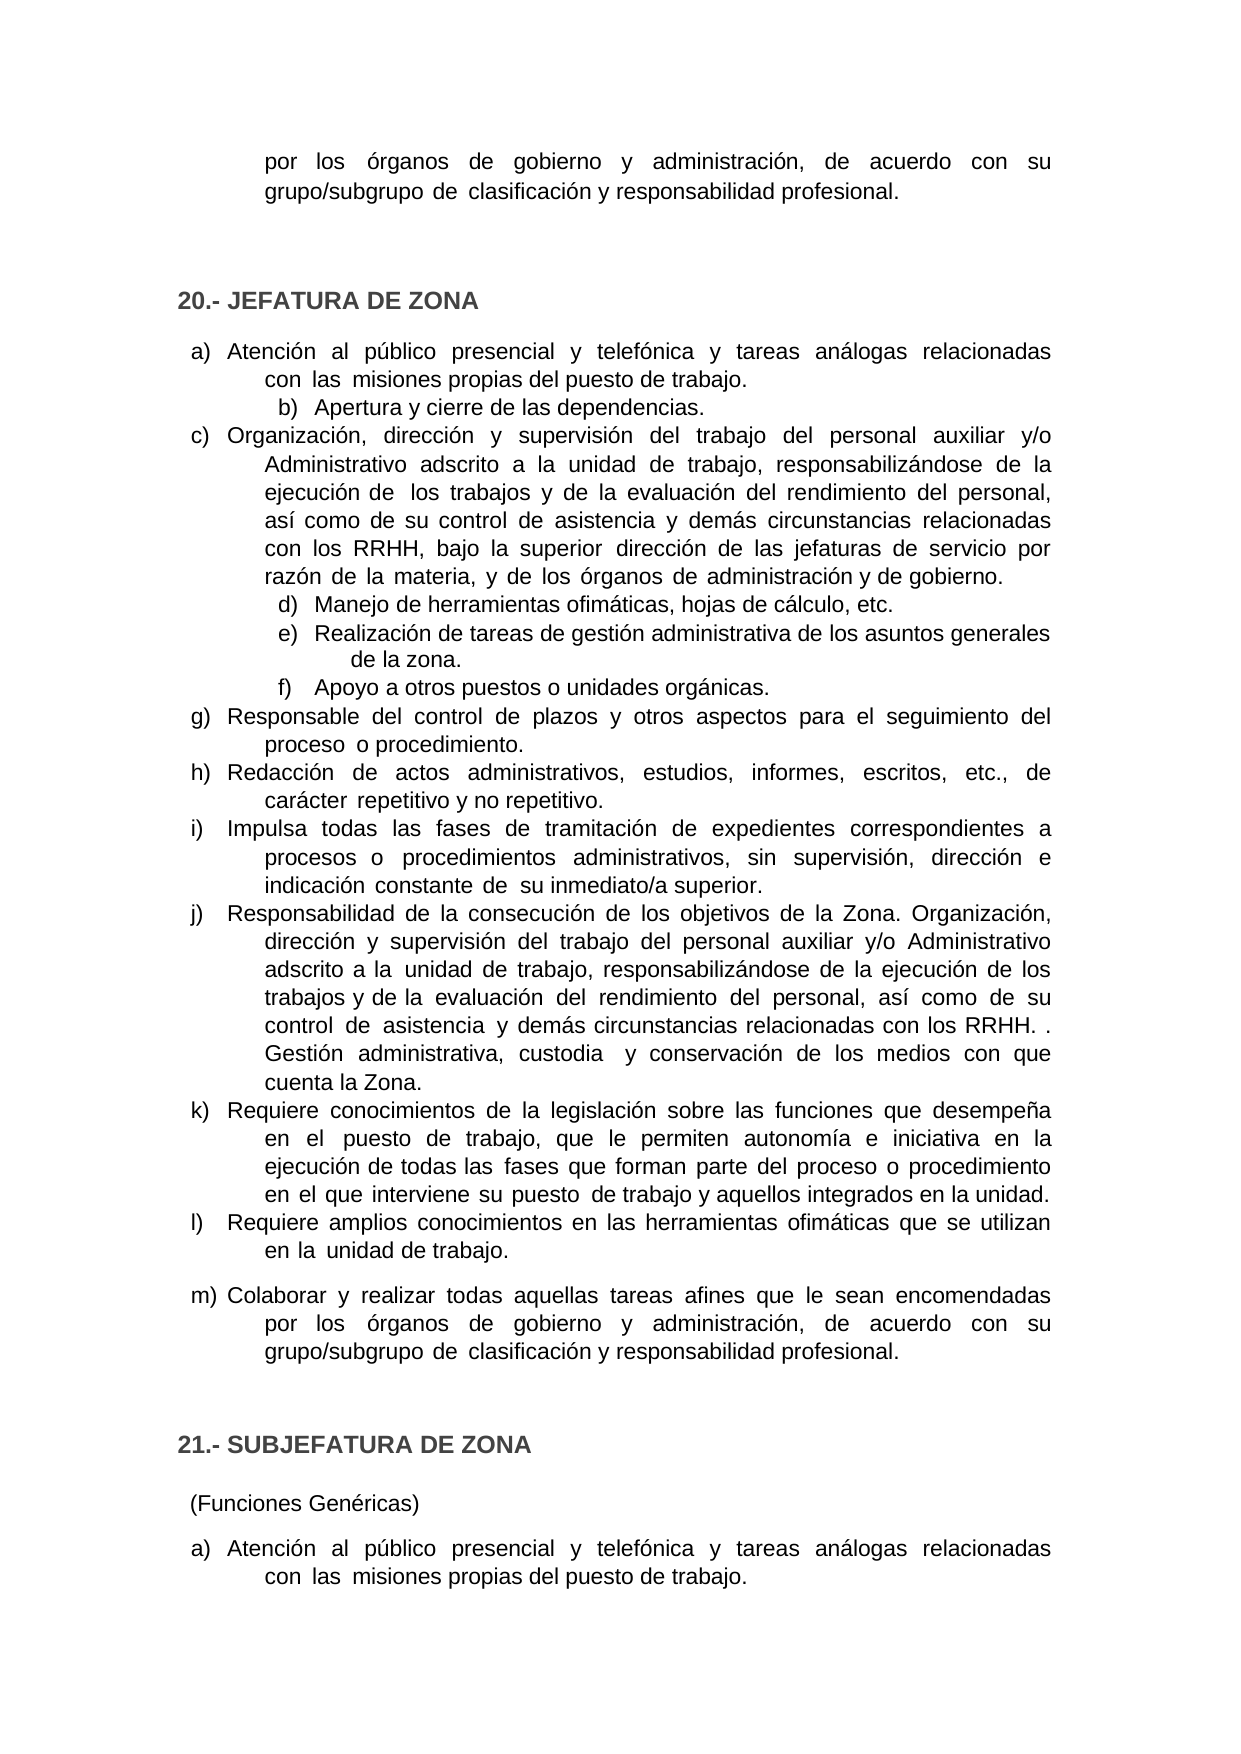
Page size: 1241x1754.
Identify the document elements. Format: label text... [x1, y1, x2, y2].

list Redacción de actos administrativos, estudios, informes, escritos, etc., de carácter repetitivo y no repetitivo. [191, 759, 1052, 813]
list Manejo de herramientas ofimáticas, hojas de cálculo, etc. [278, 591, 1063, 617]
list por los órganos de gobierno y administración, de acuerdo con su grupo/subgrupo de clasificación y responsabilidad profesional. [191, 148, 1052, 204]
subtitle 20.- JEFATURA DE ZONA [177, 286, 1063, 315]
subtitle 21.- SUBJEFATURA DE ZONA [177, 1430, 1063, 1459]
list Colaborar y realizar todas aquellas tareas afines que le sean encomendadas por los órganos de gobierno y administración, de acuerdo con su grupo/subgrupo de clasificación y responsabilidad profesional. [191, 1282, 1052, 1364]
list Responsabilidad de la consecución de los objetivos de la Zona. Organización, dirección y supervisión del trabajo del personal auxiliar y/o Administrativo adscrito a la unidad de trabajo, responsabilizándose de la ejecución de los trabajos y de la evaluación del rendimiento del personal, así como de su control de asistencia y demás circunstancias relacionadas con los RRHH. . Gestión administrativa, custodia y conservación de los medios con que cuenta la Zona. [191, 900, 1052, 1095]
list Organización, dirección y supervisión del trabajo del personal auxiliar y/o Administrativo adscrito a la unidad de trabajo, responsabilizándose de la ejecución de los trabajos y de la evaluación del rendimiento del personal, así como de su control de asistencia y demás circunstancias relacionadas con los RRHH, bajo la superior dirección de las jefaturas de servicio por razón de la materia, y de los órganos de administración y de gobierno. [191, 422, 1052, 589]
list Responsable del control de plazos y otros aspectos para el seguimiento del proceso o procedimiento. [191, 703, 1052, 757]
list Atención al público presencial y telefónica y tareas análogas relacionadas con las misiones propias del puesto de trabajo. [191, 338, 1052, 392]
list Apoyo a otros puestos o unidades orgánicas. [278, 674, 1063, 701]
list Apertura y cierre de las dependencias. [278, 394, 1063, 420]
list Impulsa todas las fases de tramitación de expedientes correspondientes a procesos o procedimientos administrativos, sin supervisión, dirección e indicación constante de su inmediato/a superior. [191, 815, 1052, 898]
list Atención al público presencial y telefónica y tareas análogas relacionadas con las misiones propias del puesto de trabajo. [191, 1535, 1052, 1589]
text (Funciones Genéricas) [189, 1490, 1063, 1516]
list Requiere amplios conocimientos en las herramientas ofimáticas que se utilizan en la unidad de trabajo. [191, 1209, 1052, 1263]
list Requiere conocimientos de la legislación sobre las funciones que desempeña en el puesto de trabajo, que le permiten autonomía e iniciativa en la ejecución de todas las fases que forman parte del proceso o procedimiento en el que interviene su puesto de trabajo y aquellos integrados en la unidad. [191, 1097, 1052, 1207]
list Realización de tareas de gestión administrativa de los asuntos generales de la zona. [278, 619, 1063, 672]
